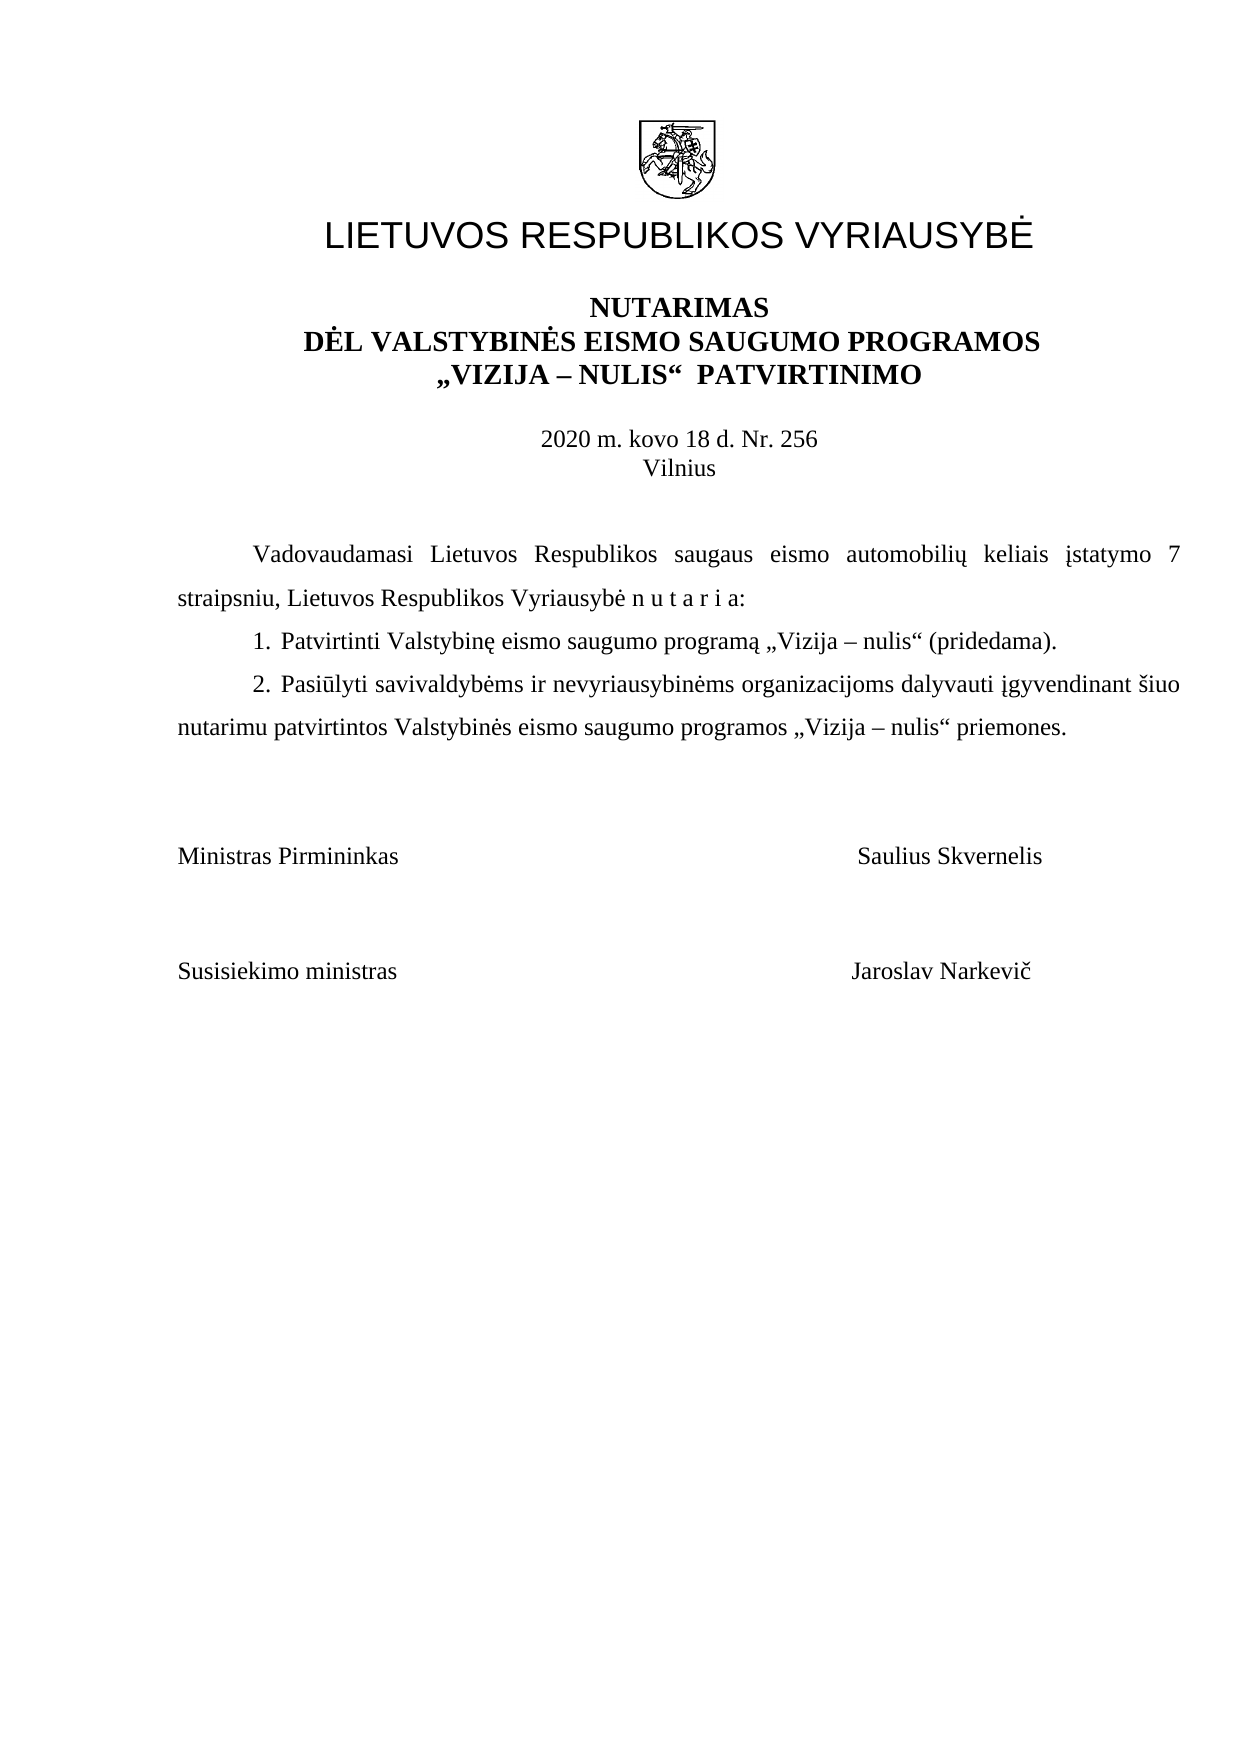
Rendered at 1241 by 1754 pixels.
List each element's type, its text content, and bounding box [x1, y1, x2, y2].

text Vadovaudamasi Lietuvos Respublikos saugaus eismo automobilių keliais įstatymo 7 straipsniu, Lietuvos Respublikos Vyriausybė n u t a r i a: [177, 539, 1181, 611]
text Vilnius [177, 453, 1181, 482]
text 2. Pasiūlyti savivaldybėms ir nevyriausybinėms organizacijoms dalyvauti įgyvendinant šiuo nutarimu patvirtintos Valstybinės eismo saugumo programos „Vizija – nulis“ priemones. [177, 669, 1181, 741]
text Lietuvos Respublikos Vyriausybė [177, 214, 1181, 257]
text NUTARIMAS [177, 290, 1181, 324]
text 1. Patvirtinti Valstybinę eismo saugumo programą „Vizija – nulis“ (pridedama). [177, 626, 1181, 654]
text 2020 m. kovo 18 d. Nr. 256 [177, 424, 1181, 453]
text „VIZIJA – NULIS“ PATVIRTINIMO [177, 357, 1181, 391]
text Ministras Pirmininkas Saulius Skvernelis [177, 841, 1181, 870]
text Susisiekimo ministras Jaroslav Narkevič [177, 956, 1181, 985]
text DĖL VALSTYBINĖS EISMO SAUGUMO PROGRAMOS [177, 324, 1181, 357]
